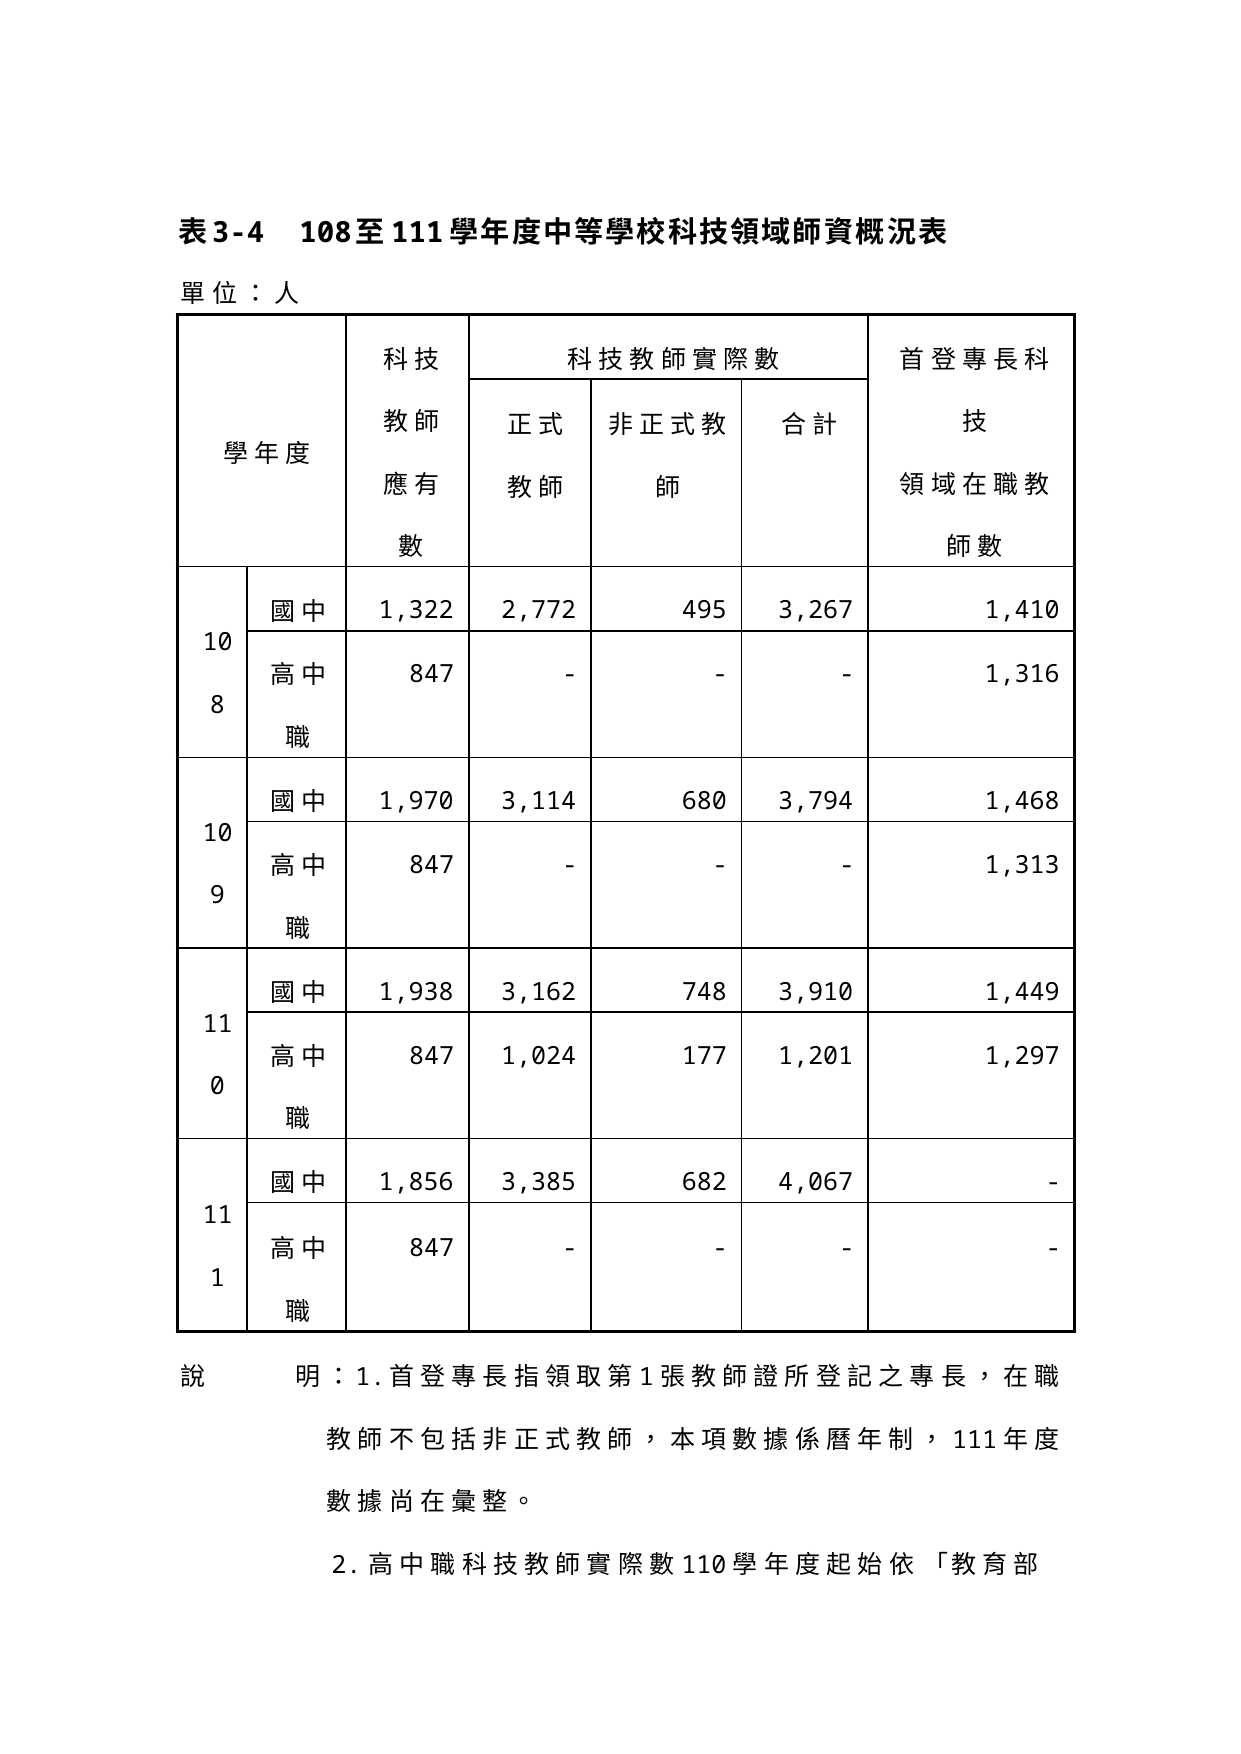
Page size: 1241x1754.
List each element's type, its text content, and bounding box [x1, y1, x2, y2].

table_cell 847 [347, 822, 468, 947]
table_cell 1,410 [869, 567, 1073, 630]
table_header 科技教師實際數 [470, 316, 867, 378]
table_cell 正式教師 [470, 380, 590, 566]
table_cell 1,468 [869, 758, 1073, 821]
table_cell 1,313 [869, 822, 1073, 947]
table_cell 177 [592, 1013, 741, 1138]
table_cell 1,970 [347, 758, 468, 821]
table_cell 1,201 [742, 1013, 867, 1138]
table_cell 1,938 [347, 949, 468, 1011]
table_cell - [742, 822, 867, 947]
table_cell 3,114 [470, 758, 590, 821]
table_cell - [470, 822, 590, 947]
text 表3-4 108至111學年度中等學校科技領域師資概況表 單位：人 [177, 188, 1063, 313]
table_cell 748 [592, 949, 741, 1011]
table_cell 合計 [742, 380, 867, 566]
table_cell 1,449 [869, 949, 1073, 1011]
table_cell 1,024 [470, 1013, 590, 1138]
table_cell - [742, 1203, 867, 1330]
table_cell 3,267 [742, 567, 867, 630]
table_cell 高中職 [248, 632, 345, 756]
table_cell 國中 [248, 567, 345, 630]
table_cell 1,316 [869, 632, 1073, 756]
table_cell 1,297 [869, 1013, 1073, 1138]
table_cell 非正式教師 [592, 380, 741, 566]
table_cell 682 [592, 1139, 741, 1202]
table_cell 高中職 [248, 822, 345, 947]
table_cell 3,794 [742, 758, 867, 821]
text 2.高中職科技教師實際數110學年度起始依「教育部 [163, 1521, 1063, 1583]
table_cell 國中 [248, 758, 345, 821]
table_cell - [869, 1139, 1073, 1202]
table_cell 109 [179, 758, 246, 947]
table_cell 高中職 [248, 1203, 345, 1330]
table_cell - [592, 632, 741, 756]
table_cell - [592, 822, 741, 947]
table_cell 847 [347, 1013, 468, 1138]
table_cell 847 [347, 1203, 468, 1330]
table_cell 680 [592, 758, 741, 821]
table_header 科技教師應有數 [347, 316, 468, 566]
table_cell 高中職 [248, 1013, 345, 1138]
table_cell 495 [592, 567, 741, 630]
table_cell 4,067 [742, 1139, 867, 1202]
text 說 明：1.首登專長指領取第1張教師證所登記之專長，在職教師不包括非正式教師，本項數據係曆年制，111年度數據尚在彙整。 [163, 1333, 1063, 1521]
table_cell - [869, 1203, 1073, 1330]
table_cell - [592, 1203, 741, 1330]
table_cell 110 [179, 949, 246, 1138]
table_header 首登專長科技 領域在職教師數 [869, 316, 1073, 566]
table_cell 3,385 [470, 1139, 590, 1202]
table_cell 1,856 [347, 1139, 468, 1202]
table_cell 3,910 [742, 949, 867, 1011]
table_cell 3,162 [470, 949, 590, 1011]
table_cell 111 [179, 1139, 246, 1330]
table_cell 國中 [248, 949, 345, 1011]
table_cell - [470, 632, 590, 756]
table_header 學年度 [179, 316, 345, 566]
table_cell - [470, 1203, 590, 1330]
table_cell 1,322 [347, 567, 468, 630]
table_cell - [742, 632, 867, 756]
table_cell 國中 [248, 1139, 345, 1202]
table_cell 108 [179, 567, 246, 756]
table_cell 847 [347, 632, 468, 756]
table_cell 2,772 [470, 567, 590, 630]
